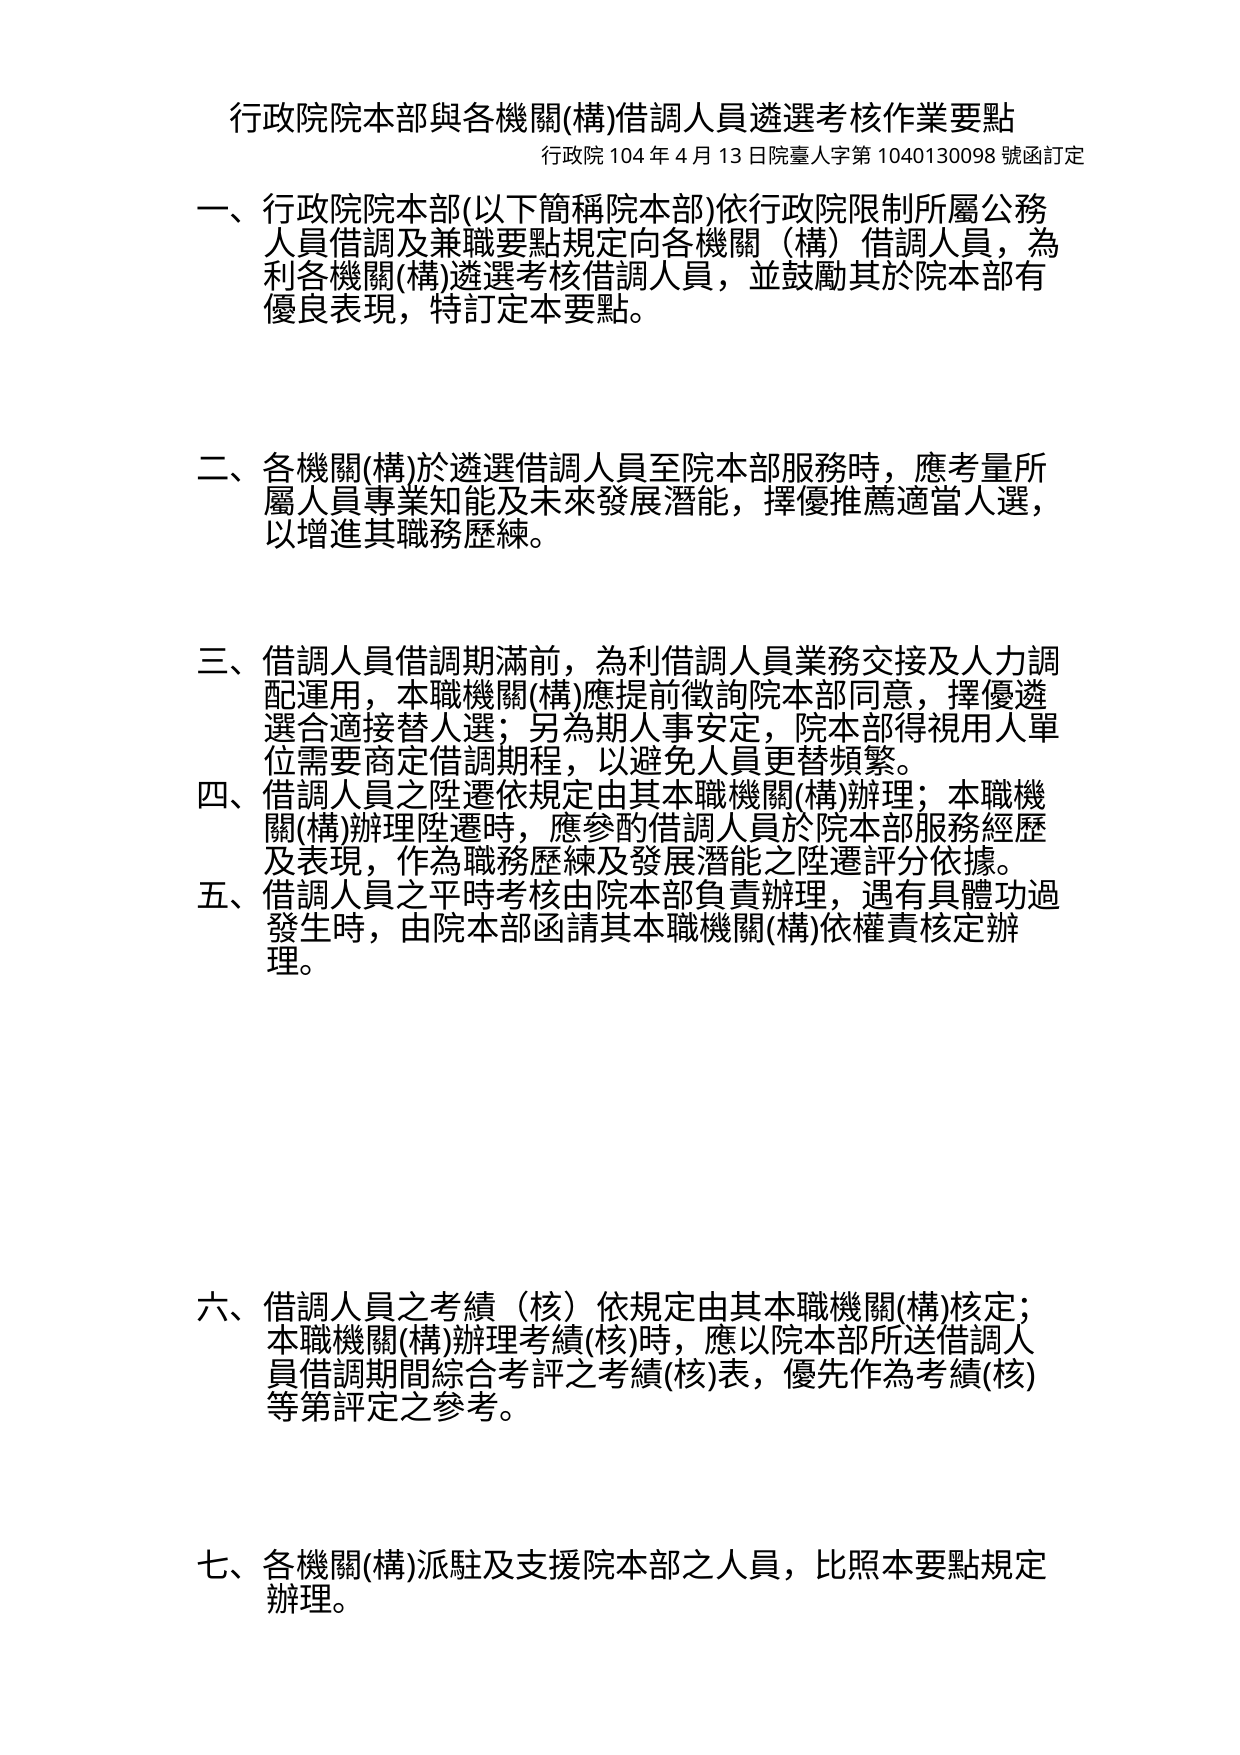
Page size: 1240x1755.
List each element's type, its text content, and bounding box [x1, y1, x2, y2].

text 優良表現，特訂定本要點。 [263, 295, 1176, 328]
text 四、借調人員之陞遷依規定由其本職機關(構)辦理；本職機 [196, 780, 1176, 814]
text 配運用，本職機關(構)應提前徵詢院本部同意，擇優遴 [263, 680, 1176, 714]
text 員借調期間綜合考評之考績(核)表，優先作為考績(核) [266, 1359, 1176, 1393]
text 五、借調人員之平時考核由院本部負責辦理，遇有具體功過 [196, 880, 1176, 914]
text 以增進其職務歷練。 [263, 520, 1176, 553]
text 辦理。 [266, 1584, 1176, 1618]
text 人員借調及兼職要點規定向各機關（構）借調人員，為 [263, 228, 1176, 262]
text 行政院 104 年 4 月 13 日院臺人字第 1040130098 號函訂定 [541, 147, 1122, 167]
text 位需要商定借調期程，以避免人員更替頻繁。 [263, 747, 1176, 780]
text 發生時，由院本部函請其本職機關(構)依權責核定辦 [266, 914, 1176, 947]
text 行政院院本部與各機關(構)借調人員遴選考核作業要點 [229, 103, 1132, 137]
text 等第評定之參考。 [266, 1393, 1176, 1426]
text 利各機關(構)遴選考核借調人員，並鼓勵其於院本部有 [263, 262, 1176, 295]
text 六、借調人員之考績（核）依規定由其本職機關(構)核定； [196, 1293, 1176, 1326]
text 及表現，作為職務歷練及發展潛能之陞遷評分依據。 [263, 847, 1176, 880]
text 一、行政院院本部(以下簡稱院本部)依行政院限制所屬公務 [196, 195, 1176, 228]
text 七、各機關(構)派駐及支援院本部之人員，比照本要點規定 [196, 1551, 1176, 1584]
text 屬人員專業知能及未來發展潛能，擇優推薦適當人選， [263, 487, 1176, 520]
text 三、借調人員借調期滿前，為利借調人員業務交接及人力調 [196, 647, 1176, 680]
text 關(構)辦理陞遷時，應參酌借調人員於院本部服務經歷 [263, 814, 1176, 847]
text 理。 [266, 947, 1176, 980]
text 本職機關(構)辦理考績(核)時，應以院本部所送借調人 [266, 1326, 1176, 1359]
text 二、各機關(構)於遴選借調人員至院本部服務時，應考量所 [196, 453, 1176, 487]
text 選合適接替人選；另為期人事安定，院本部得視用人單 [263, 714, 1176, 747]
